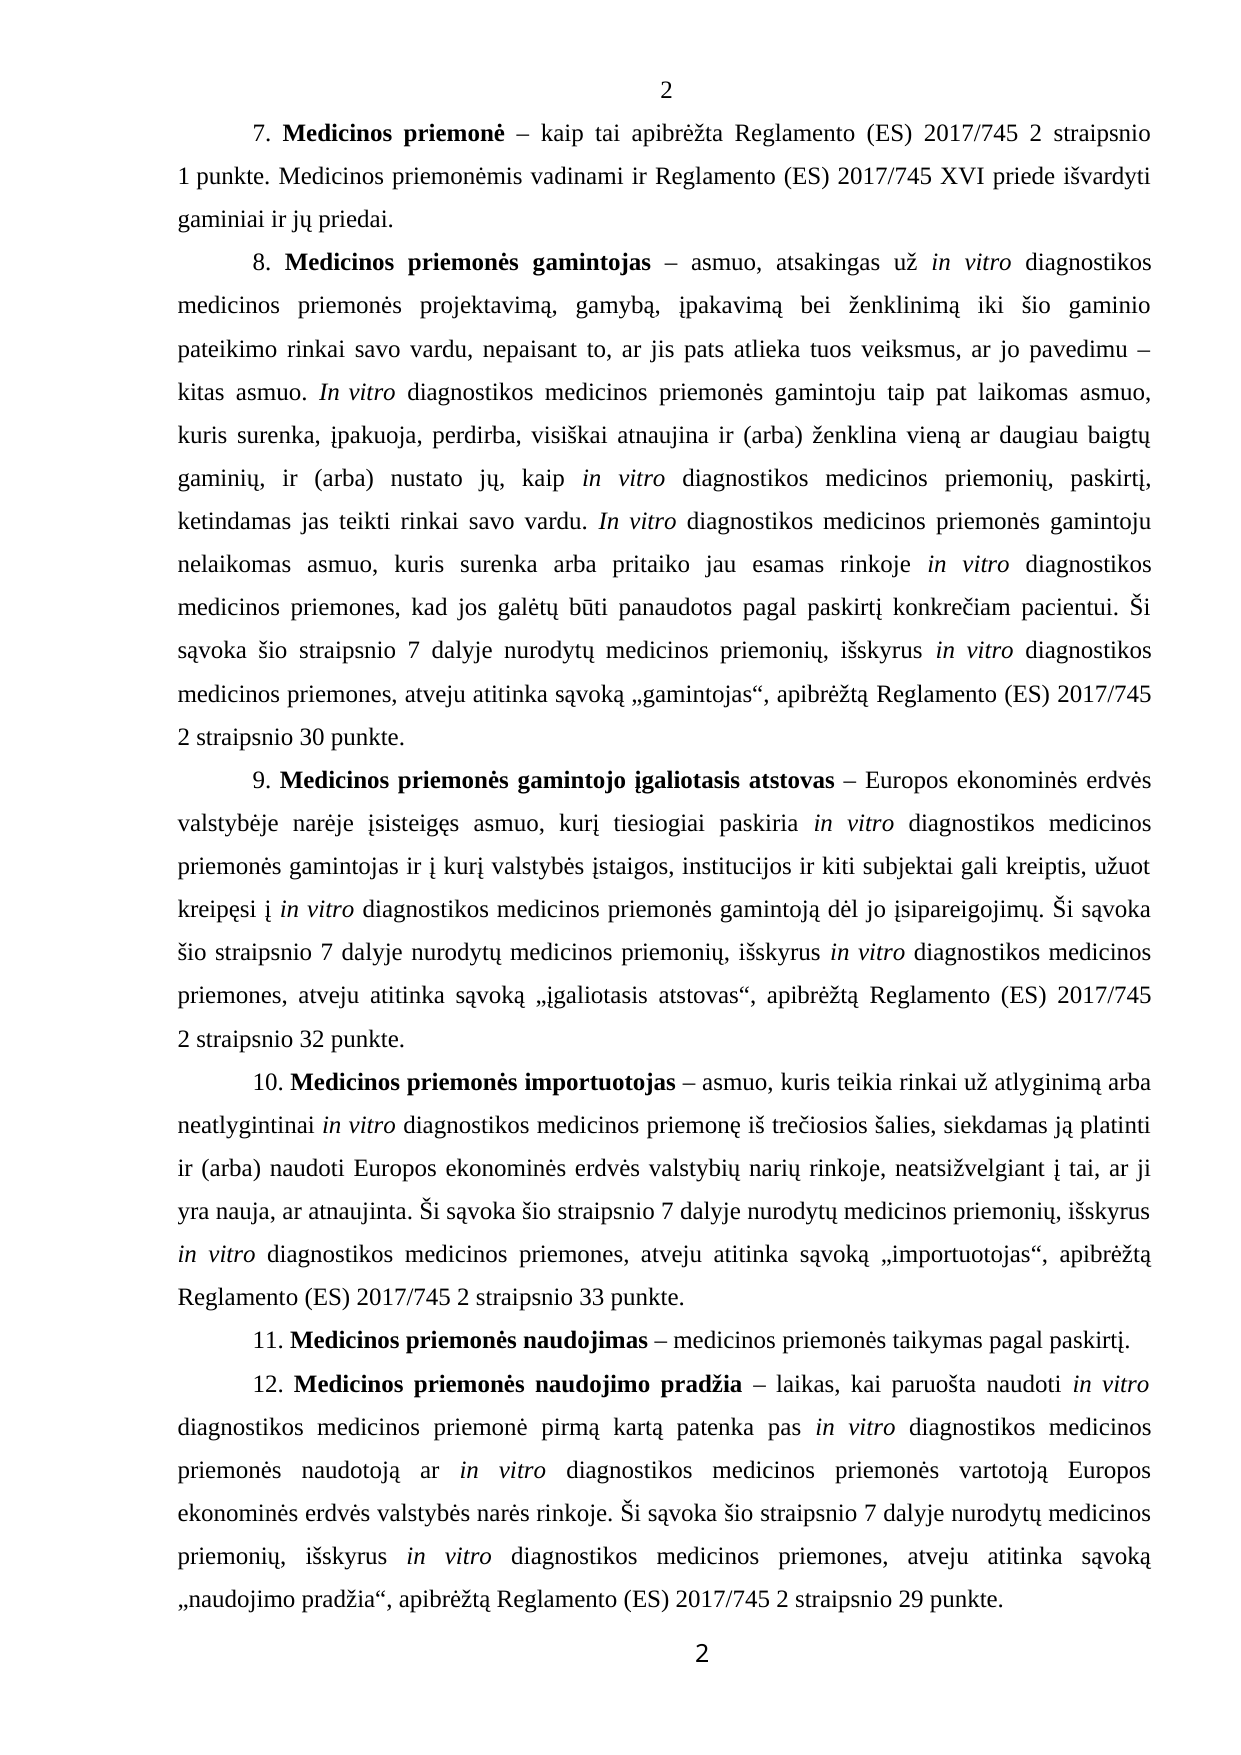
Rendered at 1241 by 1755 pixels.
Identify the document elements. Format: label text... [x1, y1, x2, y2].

text 11. Medicinos priemonės naudojimas – medicinos priemonės taikymas pagal paskirtį. [177, 1326, 1152, 1354]
text 9. Medicinos priemonės gamintojo įgaliotasis atstovas – Europos ekonominės erdvės valstybėje narėje įsisteigęs asmuo, kurį tiesiogiai paskiria in vitro diagnostikos medicinos priemonės gamintojas ir į kurį valstybės įstaigos, institucijos ir kiti subjektai gali kreiptis, užuot kreipęsi į in vitro diagnostikos medicinos priemonės gamintoją dėl jo įsipareigojimų. Ši sąvoka šio straipsnio 7 dalyje nurodytų medicinos priemonių, išskyrus in vitro diagnostikos medicinos priemones, atveju atitinka sąvoką „įgaliotasis atstovas“, apibrėžtą Reglamento (ES) 2017/745 2 straipsnio 32 punkte. [177, 765, 1152, 1052]
text 7. Medicinos priemonė – kaip tai apibrėžta Reglamento (ES) 2017/745 2 straipsnio 1 punkte. Medicinos priemonėmis vadinami ir Reglamento (ES) 2017/745 XVI priede išvardyti gaminiai ir jų priedai. [177, 118, 1152, 233]
text 12. Medicinos priemonės naudojimo pradžia – laikas, kai paruošta naudoti in vitro diagnostikos medicinos priemonė pirmą kartą patenka pas in vitro diagnostikos medicinos priemonės naudotoją ar in vitro diagnostikos medicinos priemonės vartotoją Europos ekonominės erdvės valstybės narės rinkoje. Ši sąvoka šio straipsnio 7 dalyje nurodytų medicinos priemonių, išskyrus in vitro diagnostikos medicinos priemones, atveju atitinka sąvoką „naudojimo pradžia“, apibrėžtą Reglamento (ES) 2017/745 2 straipsnio 29 punkte. [177, 1369, 1152, 1613]
text 8. Medicinos priemonės gamintojas – asmuo, atsakingas už in vitro diagnostikos medicinos priemonės projektavimą, gamybą, įpakavimą bei ženklinimą iki šio gaminio pateikimo rinkai savo vardu, nepaisant to, ar jis pats atlieka tuos veiksmus, ar jo pavedimu – kitas asmuo. In vitro diagnostikos medicinos priemonės gamintoju taip pat laikomas asmuo, kuris surenka, įpakuoja, perdirba, visiškai atnaujina ir (arba) ženklina vieną ar daugiau baigtų gaminių, ir (arba) nustato jų, kaip in vitro diagnostikos medicinos priemonių, paskirtį, ketindamas jas teikti rinkai savo vardu. In vitro diagnostikos medicinos priemonės gamintoju nelaikomas asmuo, kuris surenka arba pritaiko jau esamas rinkoje in vitro diagnostikos medicinos priemones, kad jos galėtų būti panaudotos pagal paskirtį konkrečiam pacientui. Ši sąvoka šio straipsnio 7 dalyje nurodytų medicinos priemonių, išskyrus in vitro diagnostikos medicinos priemones, atveju atitinka sąvoką „gamintojas“, apibrėžtą Reglamento (ES) 2017/745 2 straipsnio 30 punkte. [177, 247, 1152, 751]
text 10. Medicinos priemonės importuotojas – asmuo, kuris teikia rinkai už atlyginimą arba neatlygintinai in vitro diagnostikos medicinos priemonę iš trečiosios šalies, siekdamas ją platinti ir (arba) naudoti Europos ekonominės erdvės valstybių narių rinkoje, neatsižvelgiant į tai, ar ji yra nauja, ar atnaujinta. Ši sąvoka šio straipsnio 7 dalyje nurodytų medicinos priemonių, išskyrus in vitro diagnostikos medicinos priemones, atveju atitinka sąvoką „importuotojas“, apibrėžtą Reglamento (ES) 2017/745 2 straipsnio 33 punkte. [177, 1067, 1152, 1311]
